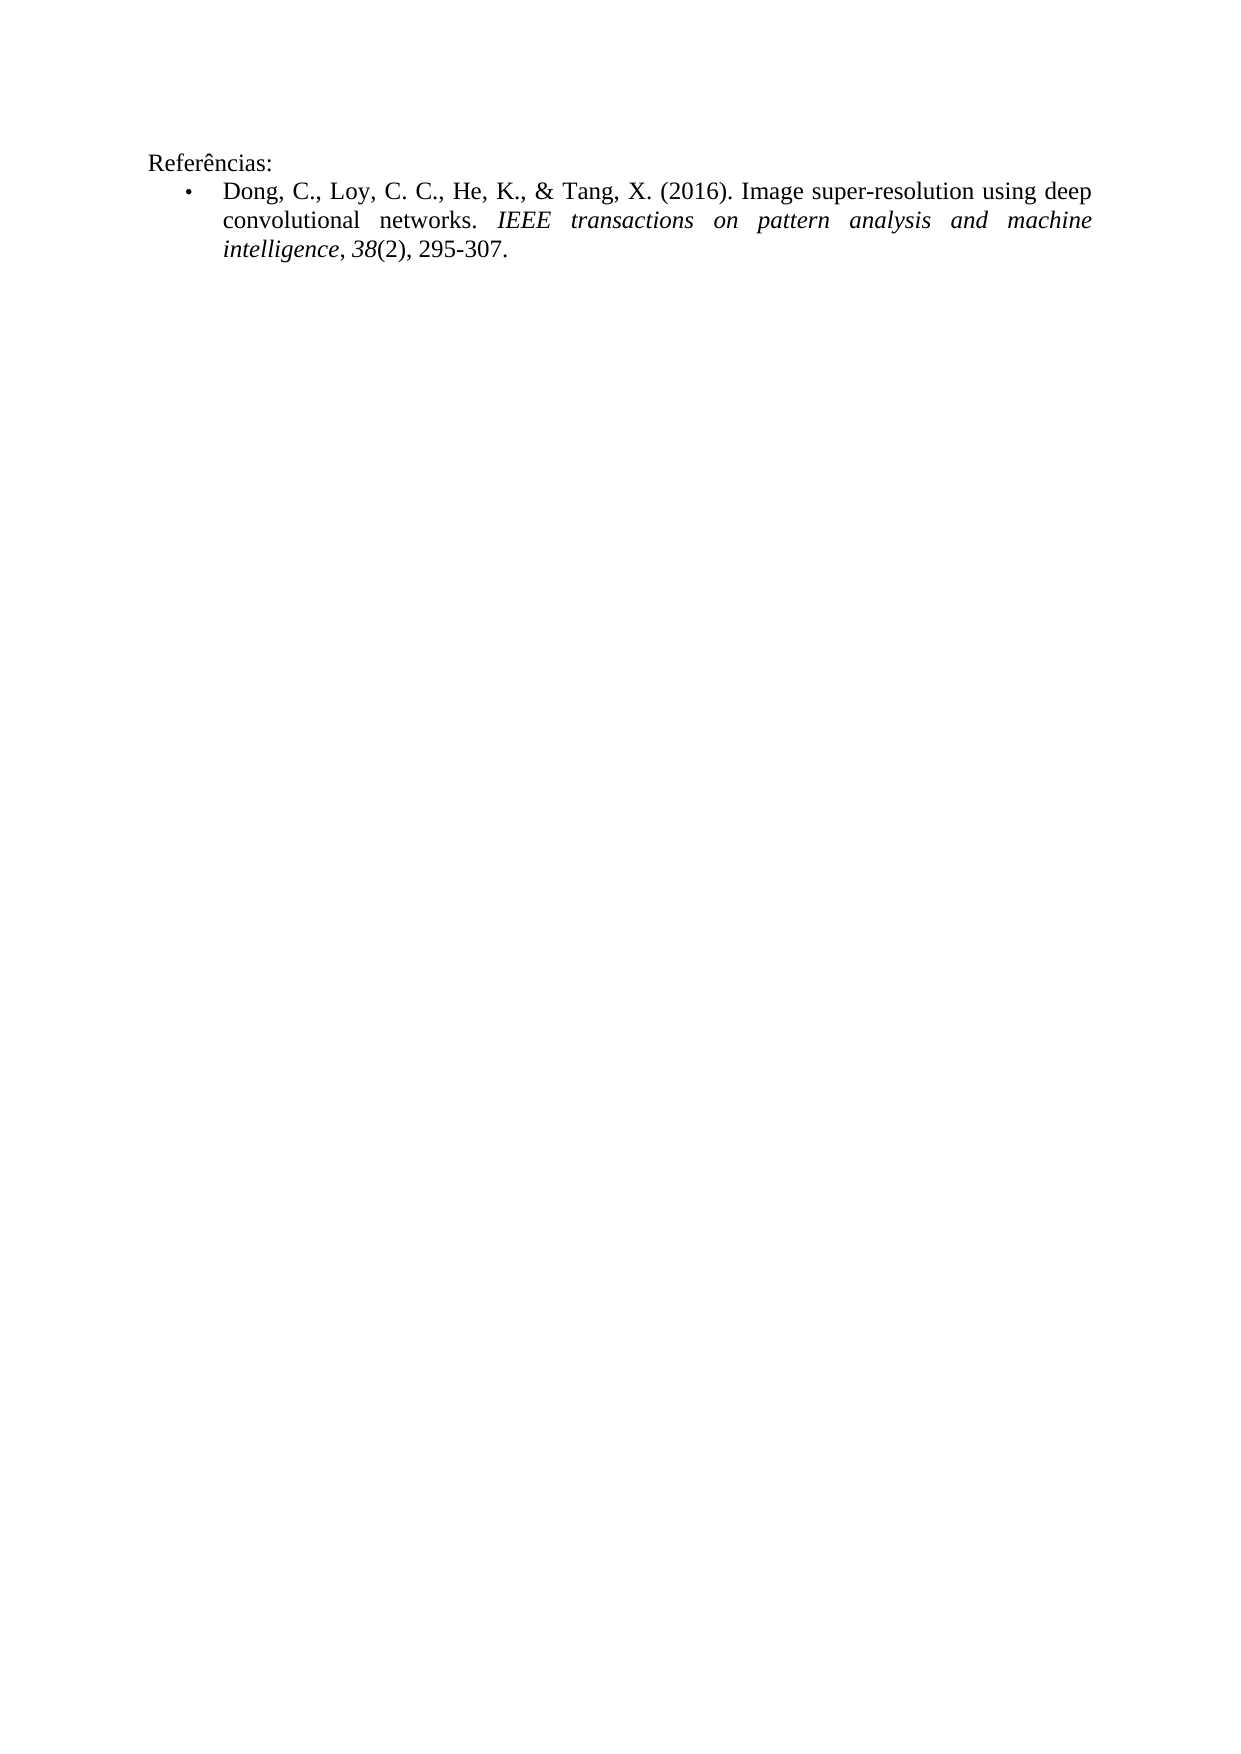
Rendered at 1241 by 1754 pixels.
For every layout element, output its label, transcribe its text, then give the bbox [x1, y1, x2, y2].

text Referências: [148, 148, 1092, 176]
list Dong, C., Loy, C. C., He, K., & Tang, X. (2016). Image super-resolution using deep convolutional networks. IEEE transactions on pattern analysis and machine intelligence, 38(2), 295-307. [185, 176, 1092, 263]
